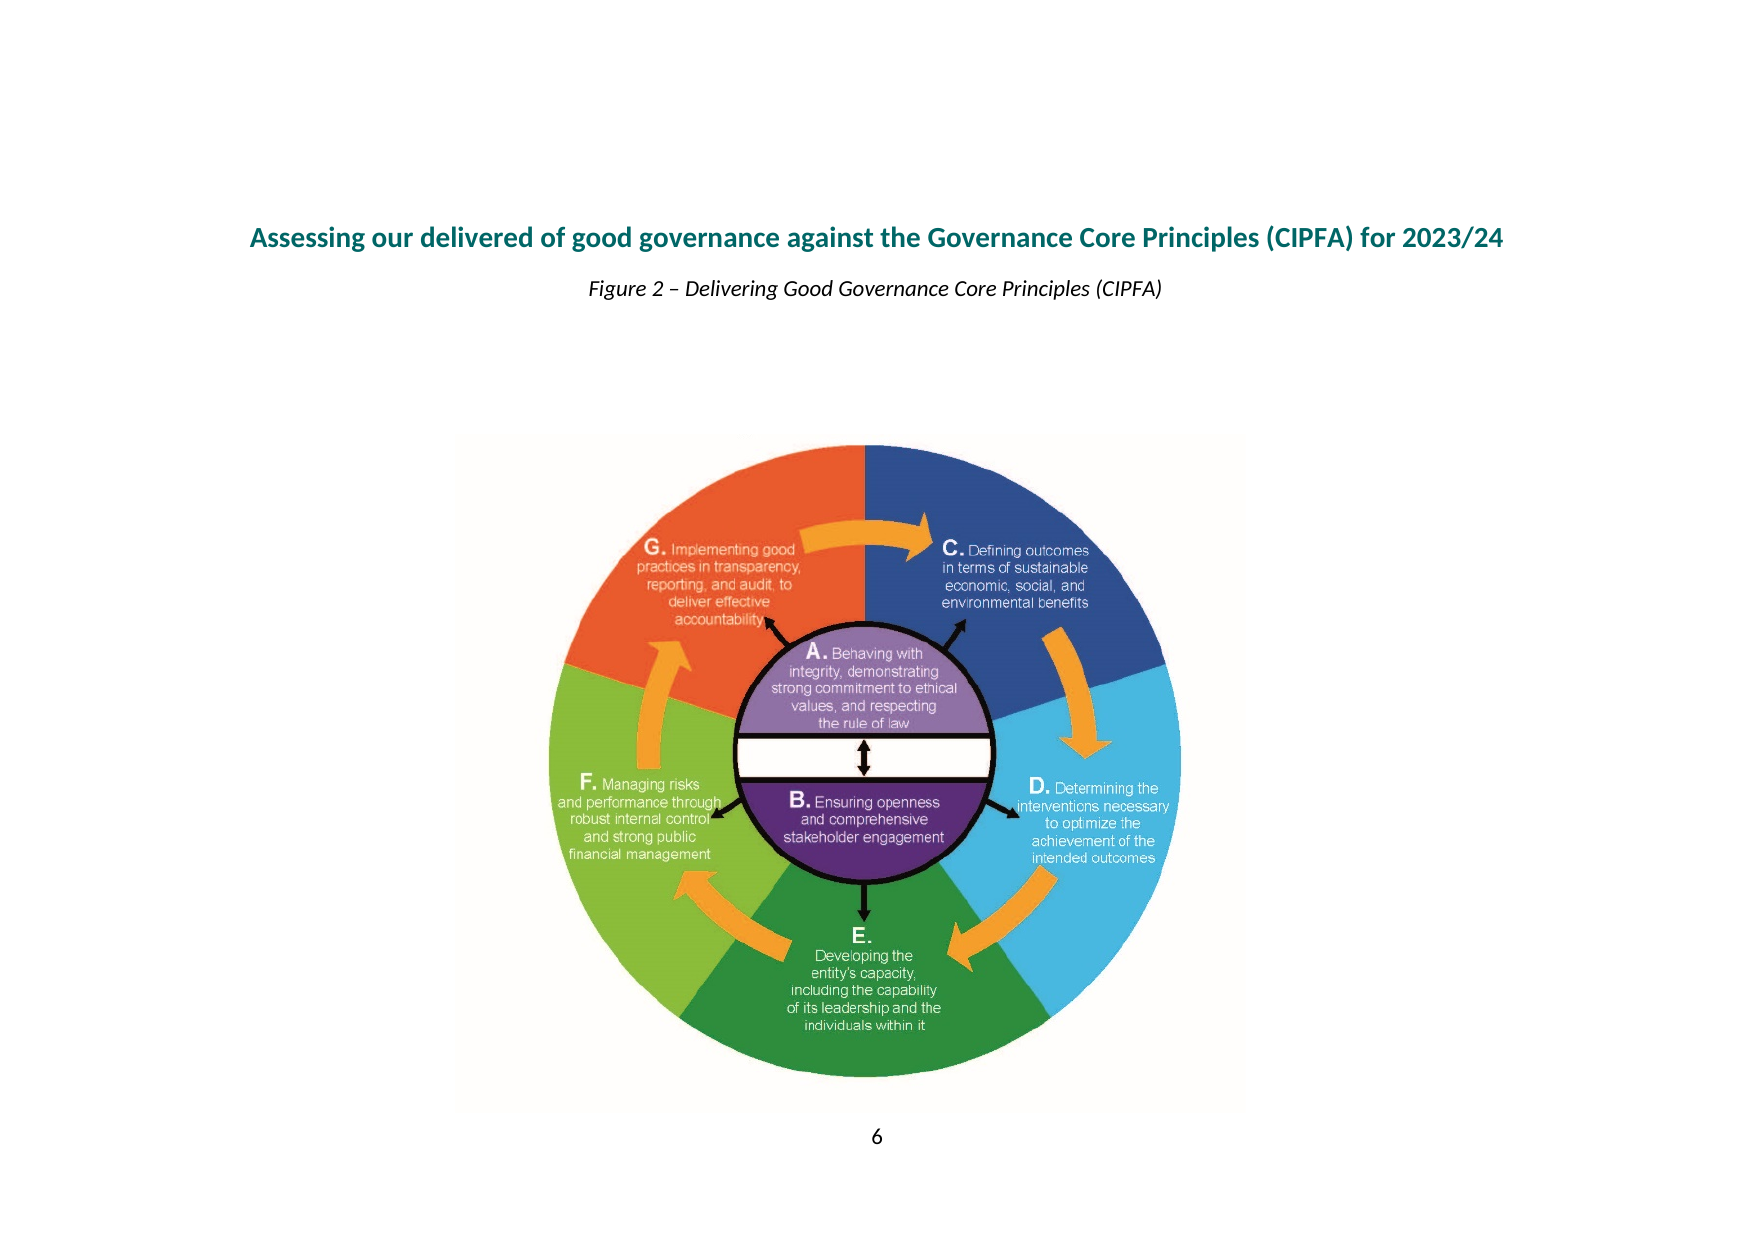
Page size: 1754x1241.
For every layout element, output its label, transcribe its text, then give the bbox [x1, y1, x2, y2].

text Figure 2 – Delivering Good Governance Core Principles (CIPFA) [118, 274, 1636, 302]
text Assessing our delivered of good governance against the Governance Core Principles (CIPFA) for 2023/24 [118, 219, 1636, 255]
